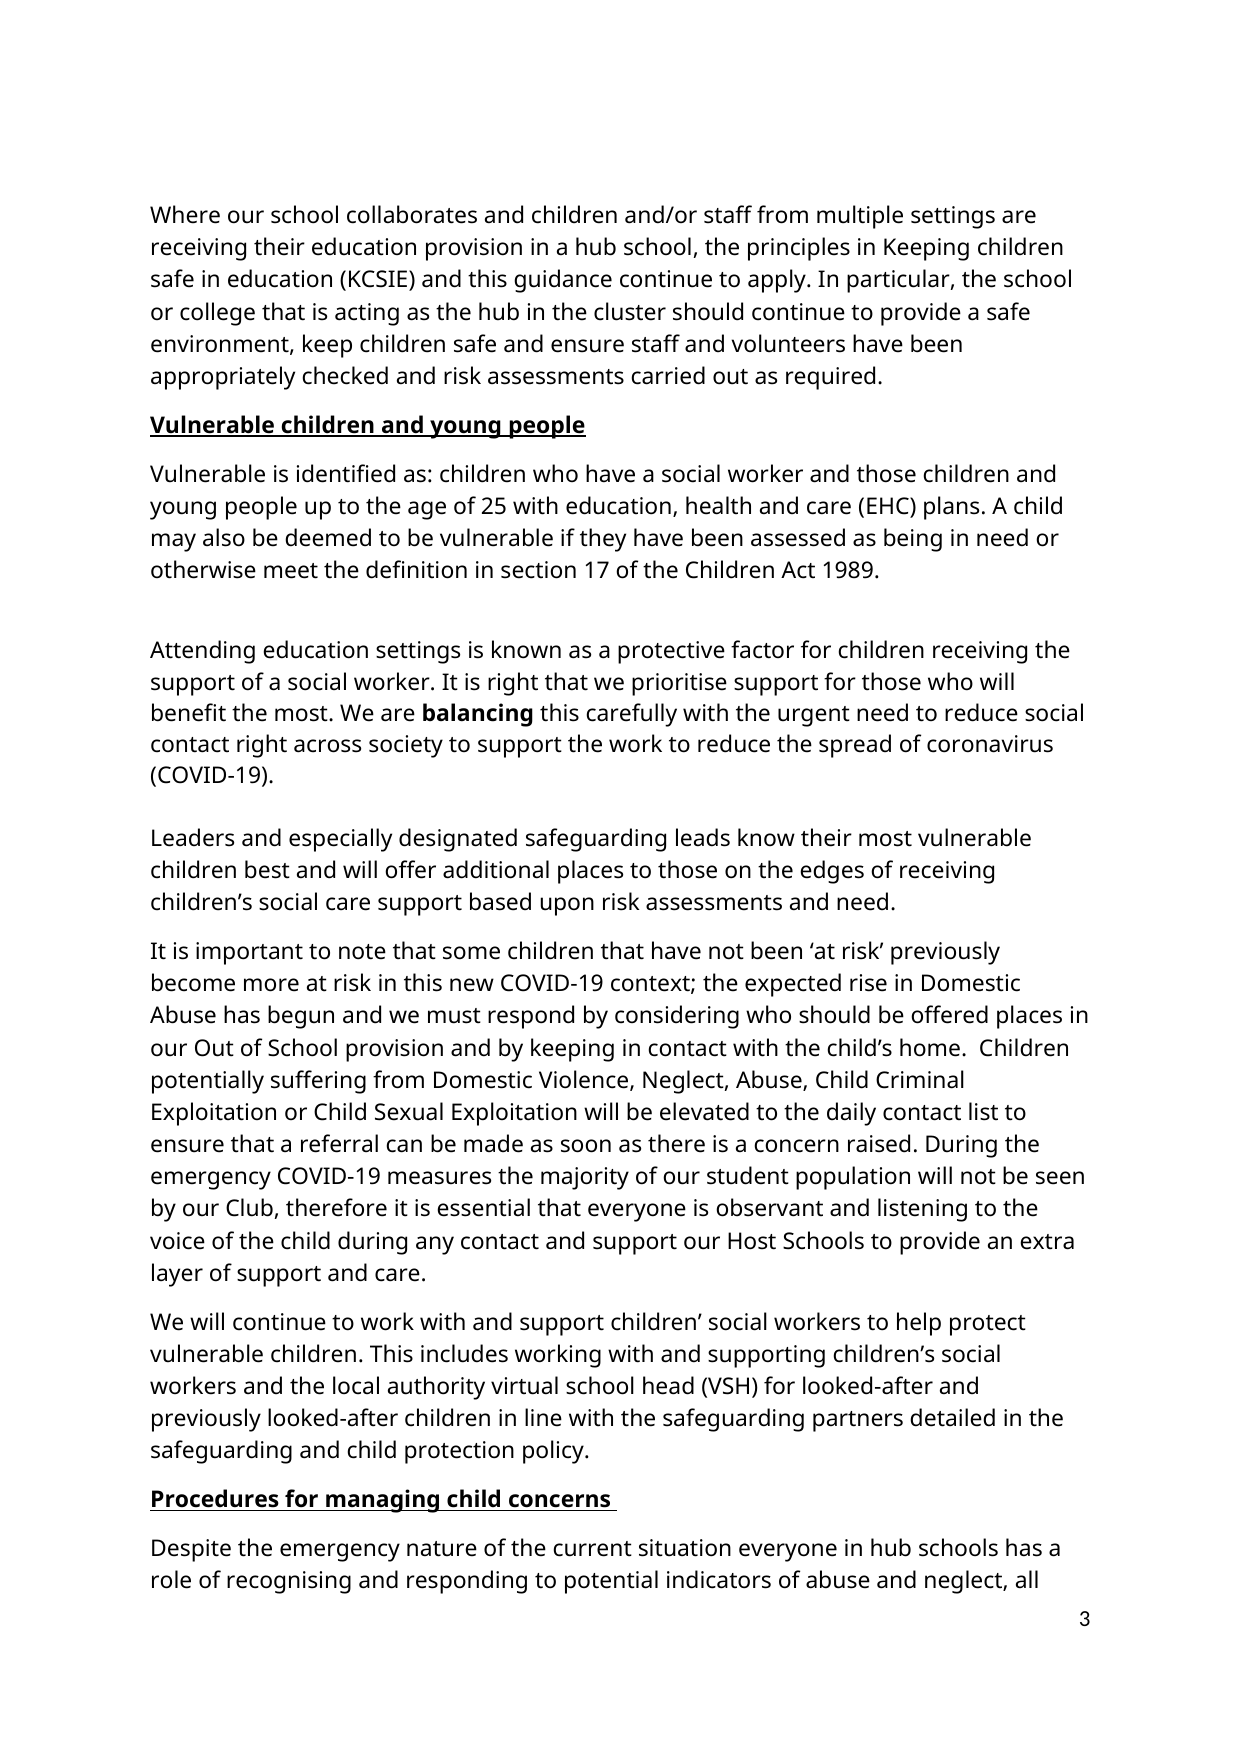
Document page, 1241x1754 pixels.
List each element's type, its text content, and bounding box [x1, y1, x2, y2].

text We will continue to work with and support children’ social workers to help protect vulnerable children. This includes working with and supporting children’s social workers and the local authority virtual school head (VSH) for looked-after and previously looked-after children in line with the safeguarding partners detailed in the safeguarding and child protection policy. [150, 1306, 1090, 1466]
text Procedures for managing child concerns [150, 1483, 1090, 1514]
text Attending education settings is known as a protective factor for children receiving the support of a social worker. It is right that we prioritise support for those who will benefit the most. We are balancing this carefully with the urgent need to reduce social contact right across society to support the work to reduce the spread of coronavirus (COVID-19). [150, 634, 1090, 790]
text It is important to note that some children that have not been ‘at risk’ previously become more at risk in this new COVID-19 context; the expected rise in Domestic Abuse has begun and we must respond by considering who should be offered places in our Out of School provision and by keeping in contact with the child’s home. Children potentially suffering from Domestic Violence, Neglect, Abuse, Child Criminal Exploitation or Child Sexual Exploitation will be elevated to the daily contact list to ensure that a referral can be made as soon as there is a concern raised. During the emergency COVID-19 measures the majority of our student population will not be seen by our Club, therefore it is essential that everyone is observant and listening to the voice of the child during any contact and support our Host Schools to provide an extra layer of support and care. [150, 935, 1090, 1288]
text Vulnerable is identified as: children who have a social worker and those children and young people up to the age of 25 with education, health and care (EHC) plans. A child may also be deemed to be vulnerable if they have been assessed as being in need or otherwise meet the definition in section 17 of the Children Act 1989. [150, 457, 1090, 585]
text Leaders and especially designated safeguarding leads know their most vulnerable children best and will offer additional places to those on the edges of receiving children’s social care support based upon risk assessments and need. [150, 822, 1090, 917]
text Vulnerable children and young people [150, 409, 1090, 440]
text Where our school collaborates and children and/or staff from multiple settings are receiving their education provision in a hub school, the principles in Keeping children safe in education (KCSIE) and this guidance continue to apply. In particular, the school or college that is acting as the hub in the cluster should continue to provide a safe environment, keep children safe and ensure staff and volunteers have been appropriately checked and risk assessments carried out as required. [150, 199, 1090, 391]
text Despite the emergency nature of the current situation everyone in hub schools has a role of recognising and responding to potential indicators of abuse and neglect, all [150, 1532, 1090, 1596]
